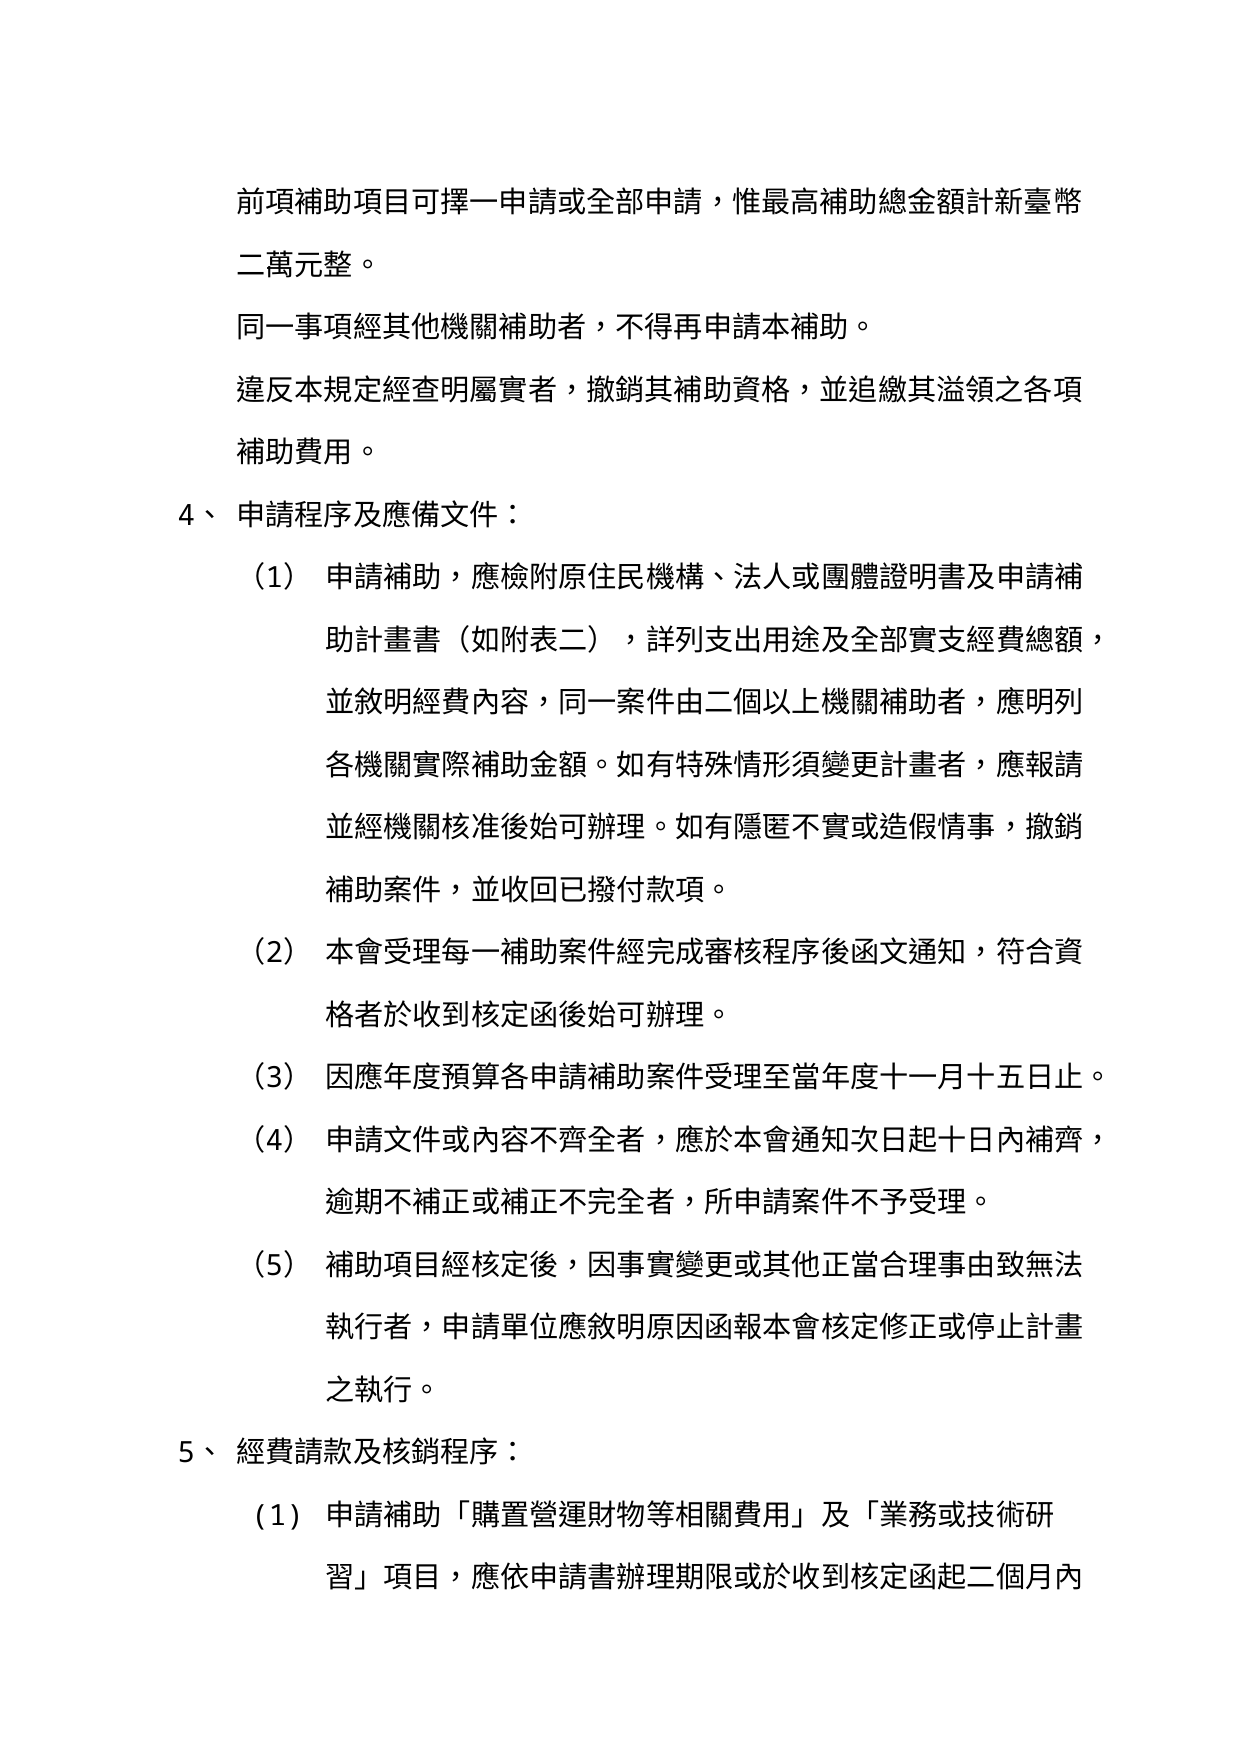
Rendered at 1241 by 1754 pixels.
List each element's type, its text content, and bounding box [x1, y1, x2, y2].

list 補助項目經核定後，因事實變更或其他正當合理事由致無法執行者，申請單位應敘明原因函報本會核定修正或停止計畫之執行。 [236, 1221, 1092, 1408]
list 本會受理每一補助案件經完成審核程序後函文通知，符合資格者於收到核定函後始可辦理。 [236, 908, 1092, 1033]
text 前項補助項目可擇一申請或全部申請，惟最高補助總金額計新臺幣二萬元整。 [236, 158, 1092, 283]
list 申請補助「購置營運財物等相關費用」及「業務或技術研習」項目，應依申請書辦理期限或於收到核定函起二個月內 [251, 1471, 1092, 1596]
text 違反本規定經查明屬實者，撤銷其補助資格，並追繳其溢領之各項補助費用。 [236, 346, 1092, 471]
list 申請補助，應檢附原住民機構、法人或團體證明書及申請補助計畫書（如附表二），詳列支出用途及全部實支經費總額，並敘明經費內容，同一案件由二個以上機關補助者，應明列各機關實際補助金額。如有特殊情形須變更計畫者，應報請並經機關核准後始可辦理。如有隱匿不實或造假情事，撤銷補助案件，並收回已撥付款項。 [236, 533, 1092, 908]
text 同一事項經其他機關補助者，不得再申請本補助。 [236, 283, 1092, 346]
list 申請程序及應備文件： [177, 471, 1092, 533]
list 經費請款及核銷程序： [177, 1408, 1092, 1471]
list 申請文件或內容不齊全者，應於本會通知次日起十日內補齊，逾期不補正或補正不完全者，所申請案件不予受理。 [236, 1096, 1092, 1221]
list 因應年度預算各申請補助案件受理至當年度十一月十五日止。 [236, 1033, 1092, 1096]
